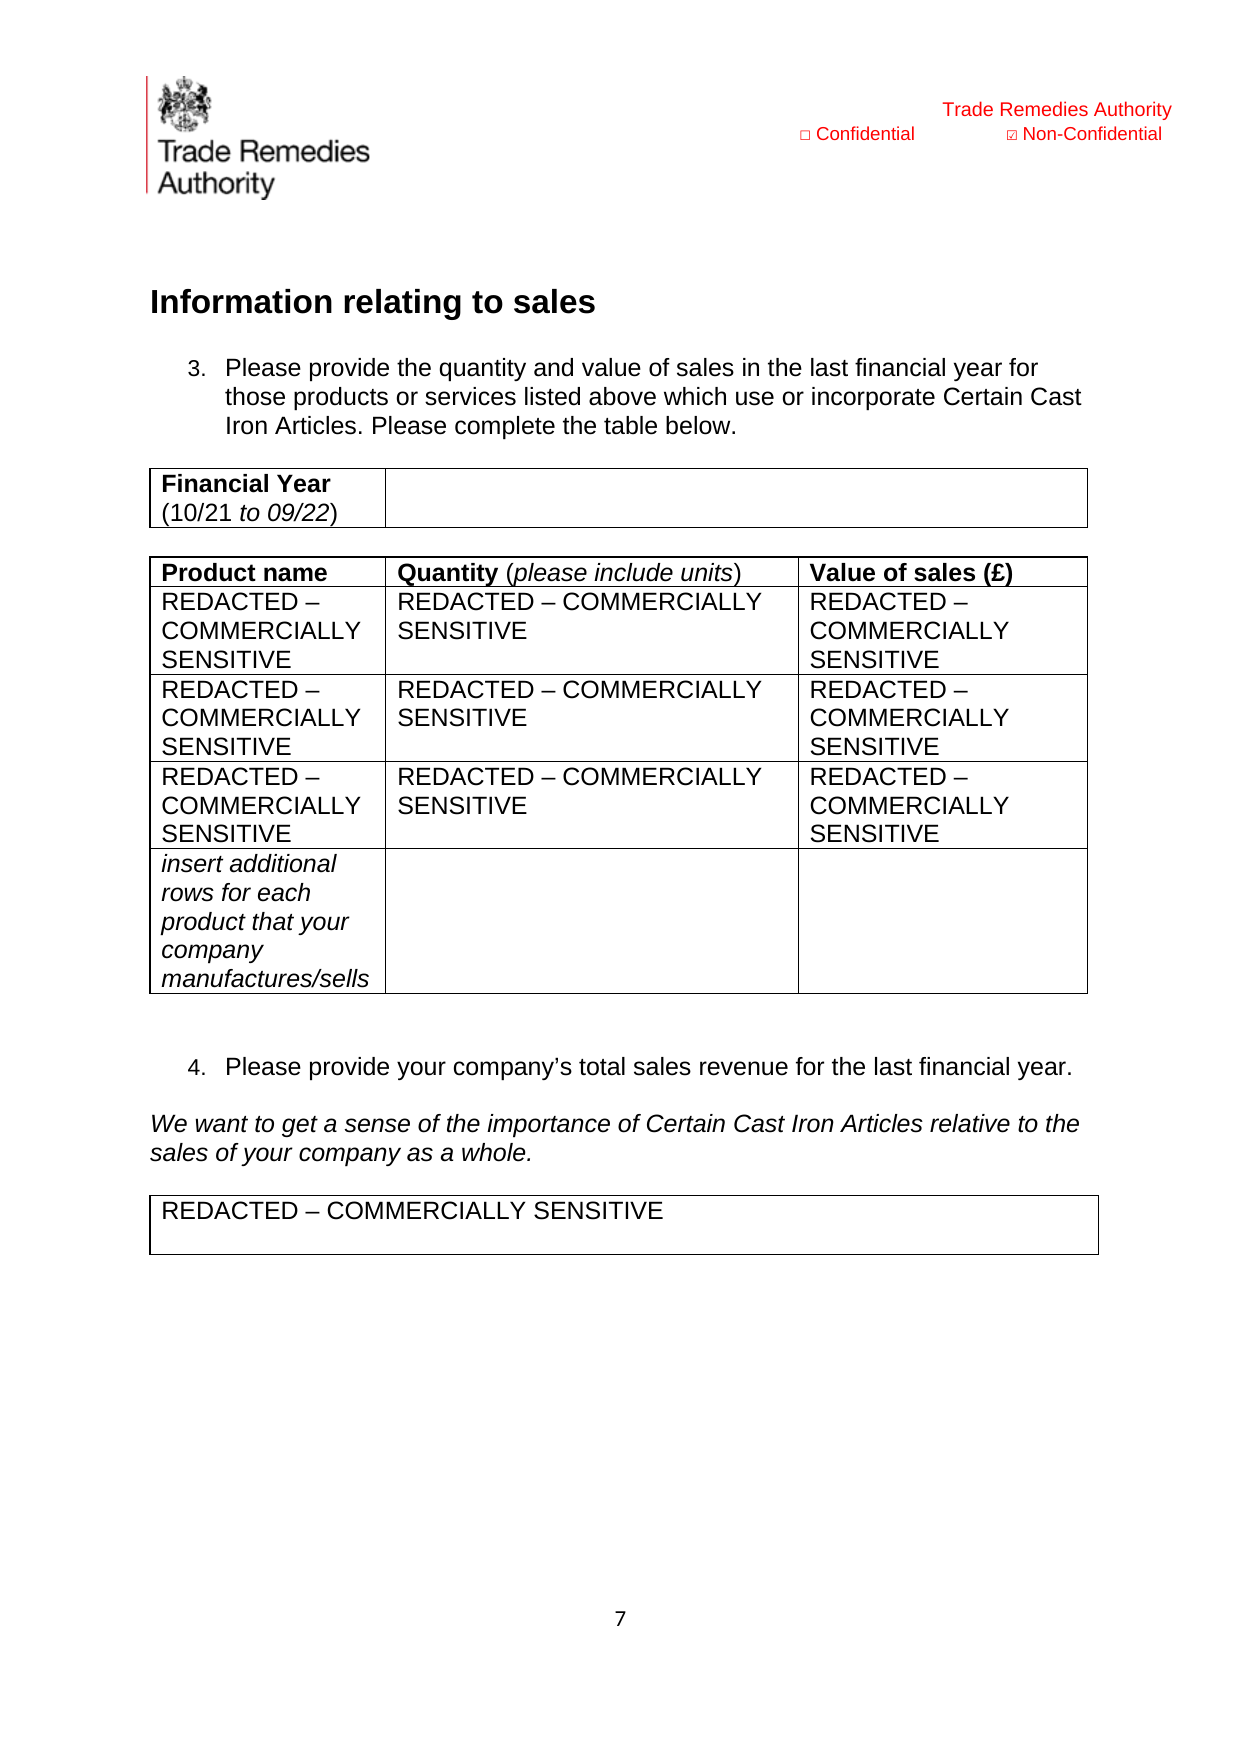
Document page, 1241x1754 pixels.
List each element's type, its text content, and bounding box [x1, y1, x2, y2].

table_cell REDACTED – COMMERCIALLY SENSITIVE [151, 587, 385, 673]
text We want to get a sense of the importance of Certain Cast Iron Articles relative to the sales of your company as a whole. [150, 1109, 1090, 1166]
list Please provide your company’s total sales revenue for the last financial year. [187, 1051, 1090, 1080]
subtitle Information relating to sales [150, 282, 1090, 321]
table_header Financial Year (10/21 to 09/22) [151, 469, 385, 527]
table_cell Value of sales (£) [799, 558, 1087, 586]
list Please provide the quantity and value of sales in the last financial year for those products or services listed above which use or incorporate Certain Cast Iron Articles. Please complete the table below. [187, 353, 1090, 439]
table_cell REDACTED – COMMERCIALLY SENSITIVE [386, 587, 798, 673]
table_cell [799, 849, 1087, 993]
table_cell insert additional rows for each product that your company manufactures/sells [151, 849, 385, 993]
table_cell Quantity (please include units) [386, 558, 798, 586]
table_cell REDACTED – COMMERCIALLY SENSITIVE [386, 675, 798, 761]
table_cell REDACTED – COMMERCIALLY SENSITIVE [151, 762, 385, 848]
table_cell REDACTED – COMMERCIALLY SENSITIVE [151, 675, 385, 761]
table_cell REDACTED – COMMERCIALLY SENSITIVE [386, 762, 798, 848]
table_header REDACTED – COMMERCIALLY SENSITIVE [151, 1196, 1098, 1254]
table_cell [386, 849, 798, 993]
table_cell REDACTED – COMMERCIALLY SENSITIVE [799, 587, 1087, 673]
table_cell REDACTED – COMMERCIALLY SENSITIVE [799, 675, 1087, 761]
table_cell [150, 528, 1087, 556]
table_header [386, 469, 1087, 527]
table_cell Product name [151, 558, 385, 586]
table_cell REDACTED – COMMERCIALLY SENSITIVE [799, 762, 1087, 848]
